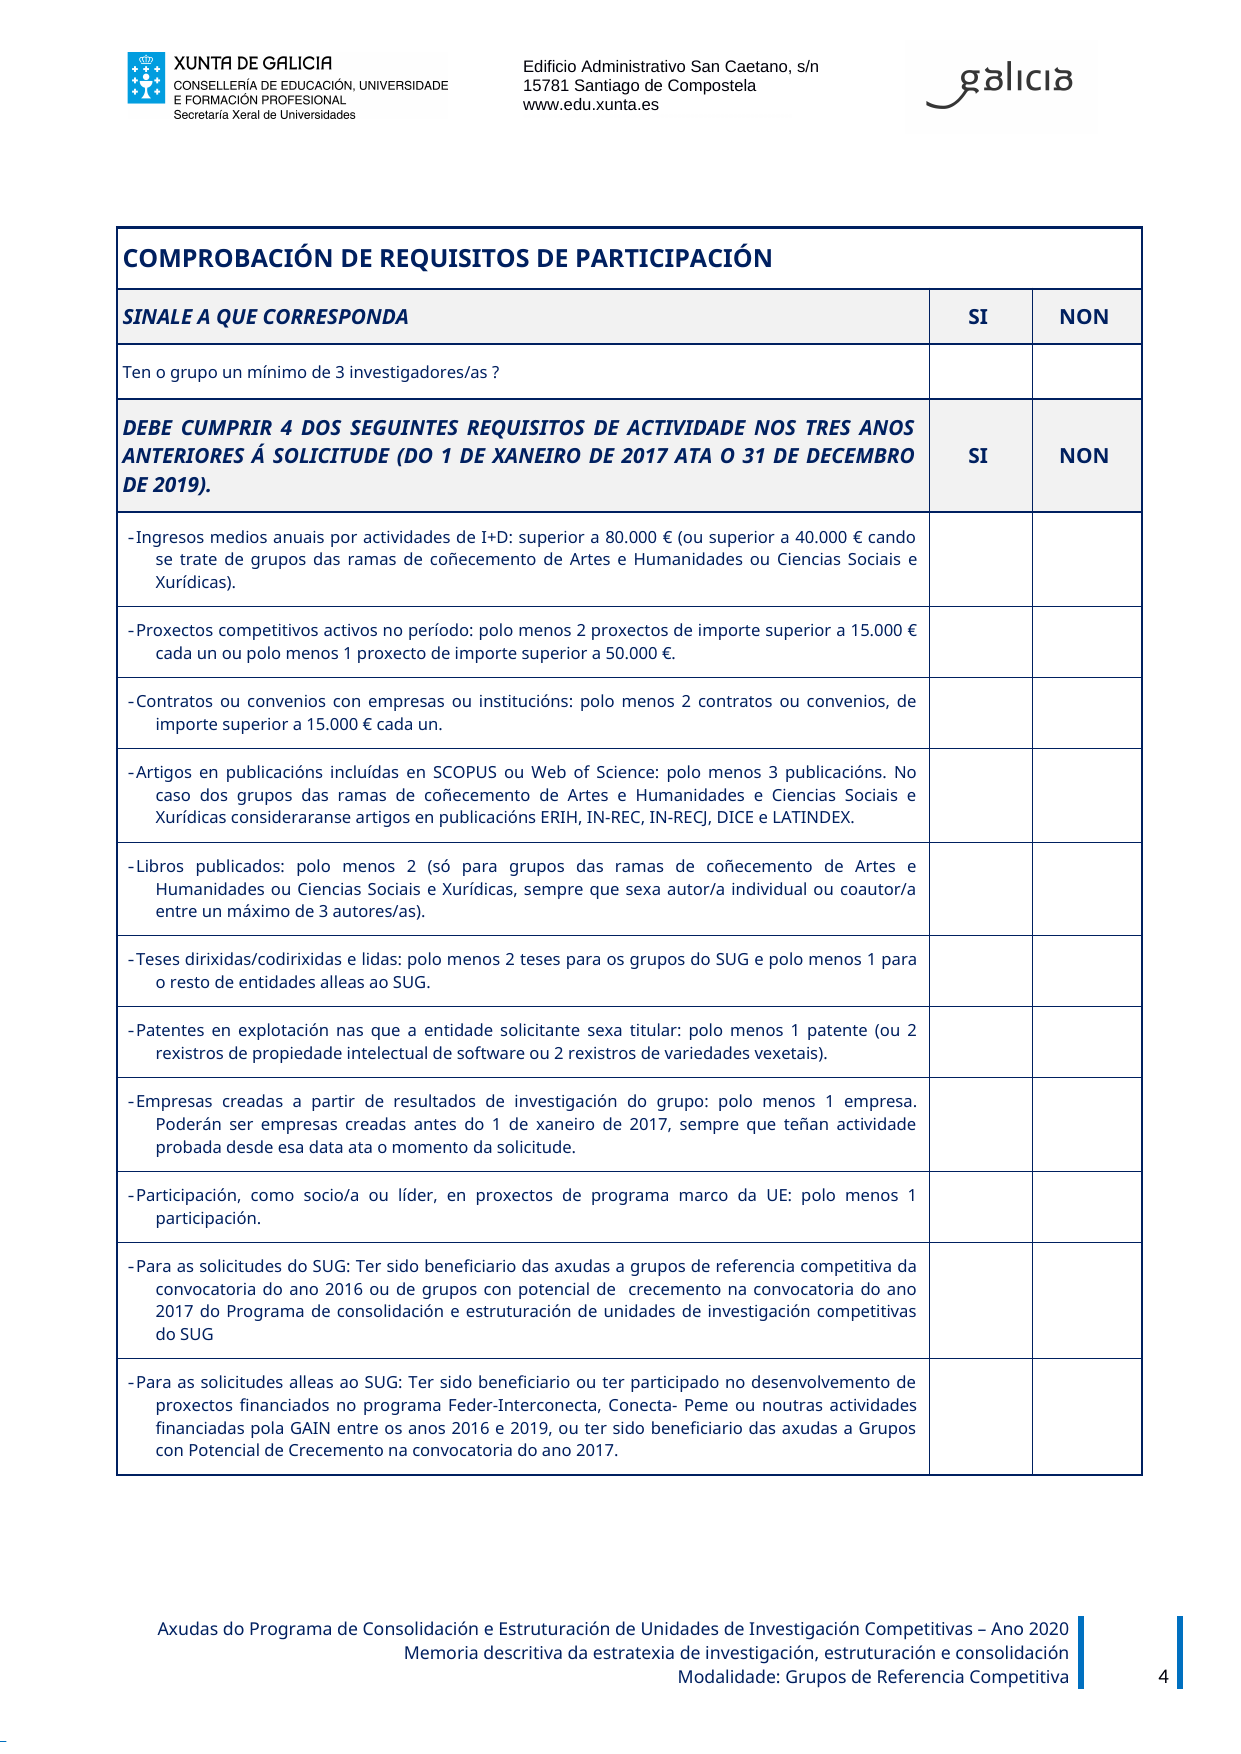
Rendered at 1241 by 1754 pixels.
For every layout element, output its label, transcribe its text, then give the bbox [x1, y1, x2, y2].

table_cell [1033, 1359, 1141, 1474]
table_cell Ten o grupo un mínimo de 3 investigadores/as ? [118, 345, 929, 398]
table_cell Para as solicitudes alleas ao SUG: Ter sido beneficiario ou ter participado no desenvolvemento de proxectos financiados no programa Feder-Interconecta, Conecta- Peme ou noutras actividades financiadas pola GAIN entre os anos 2016 e 2019, ou ter sido beneficiario das axudas a Grupos con Potencial de Crecemento na convocatoria do ano 2017. [118, 1359, 929, 1474]
table_cell [1033, 1243, 1141, 1358]
table_cell [1033, 513, 1141, 606]
table_cell [1033, 749, 1141, 841]
table_cell NON [1033, 400, 1141, 511]
table_cell [930, 678, 1032, 748]
table_cell Patentes en explotación nas que a entidade solicitante sexa titular: polo menos 1 patente (ou 2 rexistros de propiedade intelectual de software ou 2 rexistros de variedades vexetais). [118, 1007, 929, 1077]
table_cell Empresas creadas a partir de resultados de investigación do grupo: polo menos 1 empresa. Poderán ser empresas creadas antes do 1 de xaneiro de 2017, sempre que teñan actividade probada desde esa data ata o momento da solicitude. [118, 1078, 929, 1171]
table_cell Artigos en publicacións incluídas en SCOPUS ou Web of Science: polo menos 3 publicacións. No caso dos grupos das ramas de coñecemento de Artes e Humanidades e Ciencias Sociais e Xurídicas consideraranse artigos en publicacións ERIH, IN-REC, IN-RECJ, DICE e LATINDEX. [118, 749, 929, 841]
table_cell SINALE A QUE CORRESPONDA [118, 290, 929, 343]
table_cell [1033, 1172, 1141, 1241]
table_cell [930, 1359, 1032, 1474]
table_cell [930, 1172, 1032, 1241]
table_cell DEBE CUMPRIR 4 DOS SEGUINTES REQUISITOS DE ACTIVIDADE NOS TRES ANOS ANTERIORES Á SOLICITUDE (DO 1 DE XANEIRO DE 2017 ATA O 31 DE DECEMBRO DE 2019). [118, 400, 929, 511]
table_cell NON [1033, 290, 1141, 343]
table_cell [930, 1243, 1032, 1358]
table_cell [930, 607, 1032, 677]
table_cell [1033, 345, 1141, 398]
table_cell [1033, 1078, 1141, 1171]
table_cell [930, 1078, 1032, 1171]
table_cell [930, 513, 1032, 606]
table_cell [1033, 1007, 1141, 1077]
table_cell [930, 936, 1032, 1006]
table_cell Contratos ou convenios con empresas ou institucións: polo menos 2 contratos ou convenios, de importe superior a 15.000 € cada un. [118, 678, 929, 748]
table_cell Libros publicados: polo menos 2 (só para grupos das ramas de coñecemento de Artes e Humanidades ou Ciencias Sociais e Xurídicas, sempre que sexa autor/a individual ou coautor/a entre un máximo de 3 autores/as). [118, 843, 929, 935]
table_cell Proxectos competitivos activos no período: polo menos 2 proxectos de importe superior a 15.000 € cada un ou polo menos 1 proxecto de importe superior a 50.000 €. [118, 607, 929, 677]
table_header COMPROBACIÓN DE REQUISITOS DE PARTICIPACIÓN [118, 229, 1141, 288]
table_cell SI [930, 400, 1032, 511]
table_cell Participación, como socio/a ou líder, en proxectos de programa marco da UE: polo menos 1 participación. [118, 1172, 929, 1241]
table_cell [930, 749, 1032, 841]
table_cell [1033, 607, 1141, 677]
table_cell [930, 1007, 1032, 1077]
table_cell SI [930, 290, 1032, 343]
table_cell Teses dirixidas/codirixidas e lidas: polo menos 2 teses para os grupos do SUG e polo menos 1 para o resto de entidades alleas ao SUG. [118, 936, 929, 1006]
table_cell [1033, 843, 1141, 935]
table_cell [930, 843, 1032, 935]
table_cell [1033, 678, 1141, 748]
table_cell Para as solicitudes do SUG: Ter sido beneficiario das axudas a grupos de referencia competitiva da convocatoria do ano 2016 ou de grupos con potencial de crecemento na convocatoria do ano 2017 do Programa de consolidación e estruturación de unidades de investigación competitivas do SUG [118, 1243, 929, 1358]
table_cell [1033, 936, 1141, 1006]
table_cell Ingresos medios anuais por actividades de I+D: superior a 80.000 € (ou superior a 40.000 € cando se trate de grupos das ramas de coñecemento de Artes e Humanidades ou Ciencias Sociais e Xurídicas). [118, 513, 929, 606]
table_cell [930, 345, 1032, 398]
